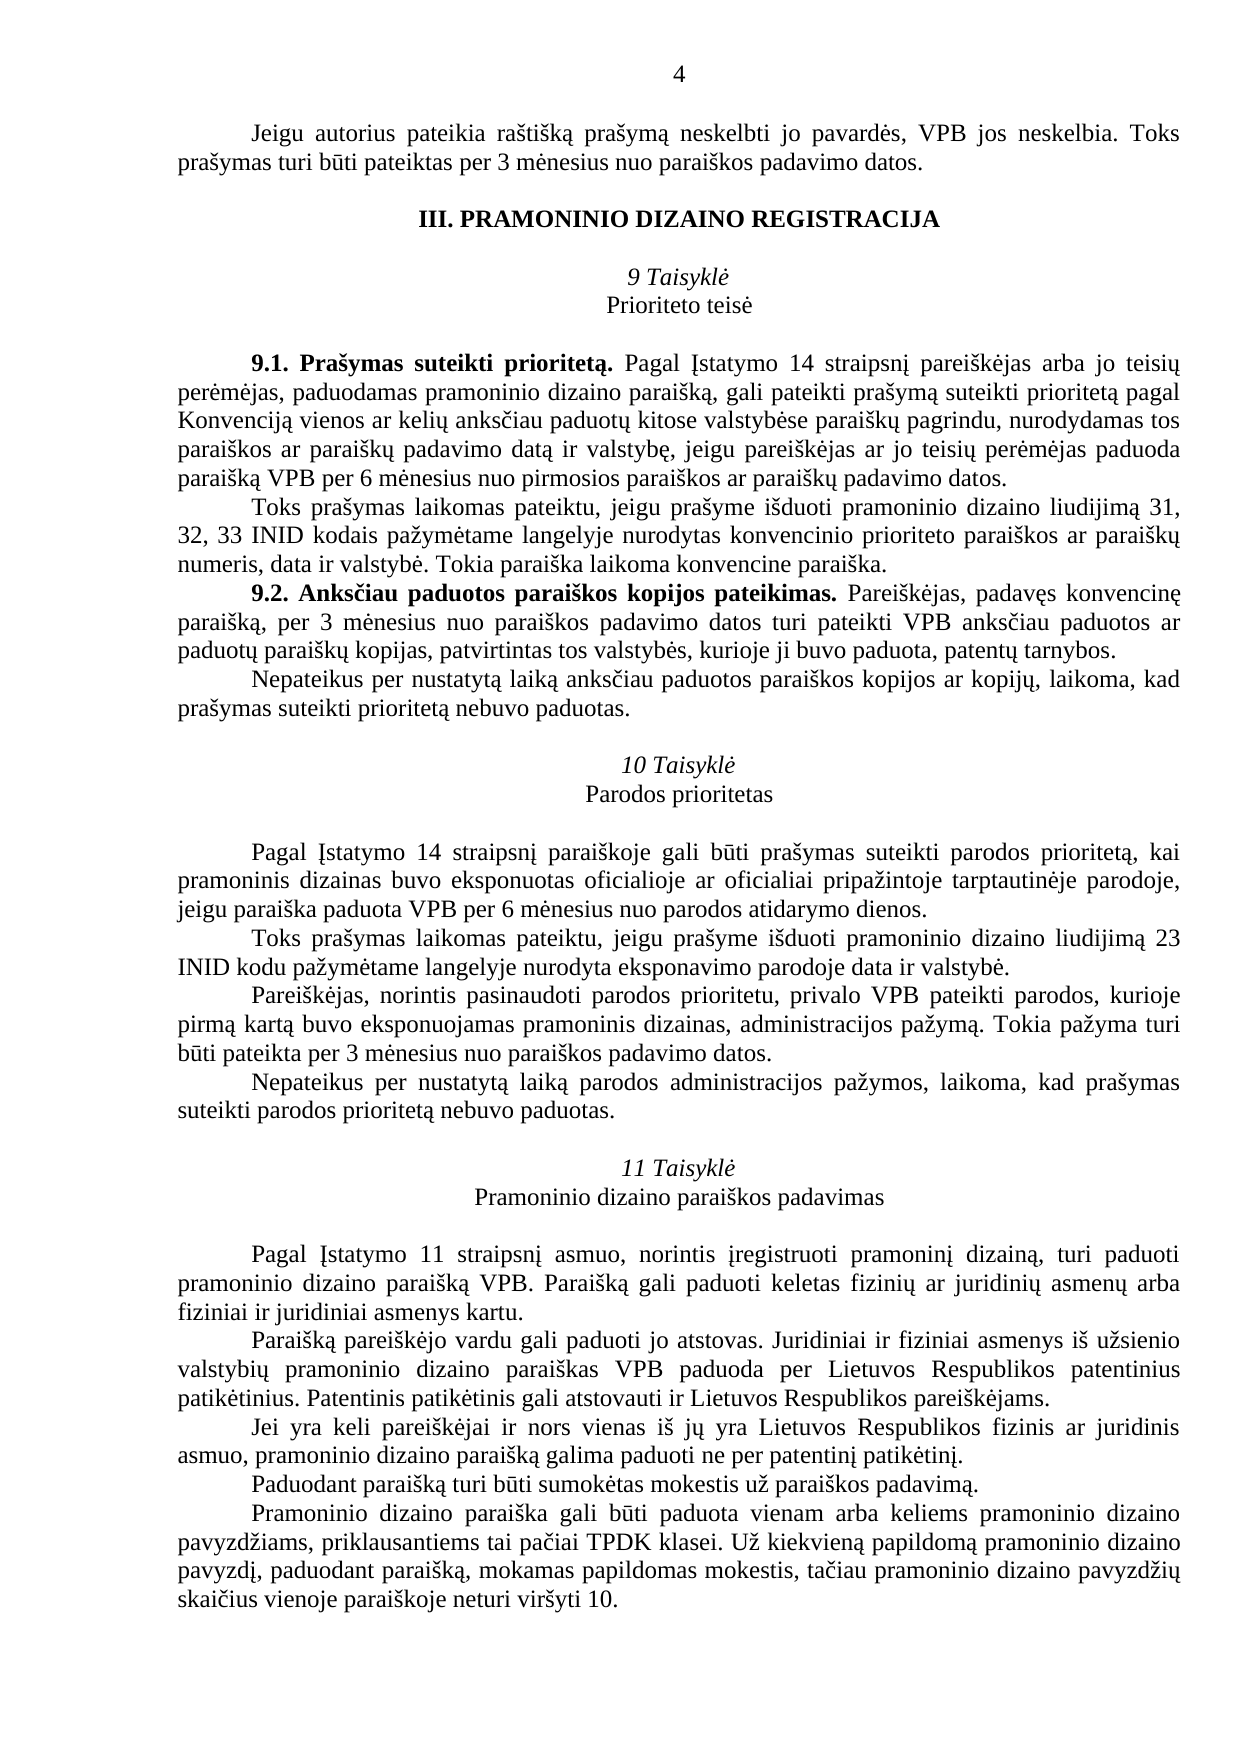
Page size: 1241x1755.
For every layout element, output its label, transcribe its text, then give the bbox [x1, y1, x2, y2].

text 9 Taisyklė [177, 262, 1181, 291]
text 11 Taisyklė [177, 1153, 1181, 1182]
text III. PRAMONINIO DIZAINO REGISTRACIJA [177, 204, 1181, 233]
text Pagal Įstatymo 11 straipsnį asmuo, norintis įregistruoti pramoninį dizainą, turi paduoti pramoninio dizaino paraišką VPB. Paraišką gali paduoti keletas fizinių ar juridinių asmenų arba fiziniai ir juridiniai asmenys kartu. [177, 1239, 1181, 1326]
text Nepateikus per nustatytą laiką anksčiau paduotos paraiškos kopijos ar kopijų, laikoma, kad prašymas suteikti prioritetą nebuvo paduotas. [177, 664, 1181, 722]
text Nepateikus per nustatytą laiką parodos administracijos pažymos, laikoma, kad prašymas suteikti parodos prioritetą nebuvo paduotas. [177, 1067, 1181, 1124]
text Parodos prioritetas [177, 779, 1181, 808]
text Pagal Įstatymo 14 straipsnį paraiškoje gali būti prašymas suteikti parodos prioritetą, kai pramoninis dizainas buvo eksponuotas oficialioje ar oficialiai pripažintoje tarptautinėje parodoje, jeigu paraiška paduota VPB per 6 mėnesius nuo parodos atidarymo dienos. [177, 837, 1181, 923]
text Pareiškėjas, norintis pasinaudoti parodos prioritetu, privalo VPB pateikti parodos, kurioje pirmą kartą buvo eksponuojamas pramoninis dizainas, administracijos pažymą. Tokia pažyma turi būti pateikta per 3 mėnesius nuo paraiškos padavimo datos. [177, 981, 1181, 1067]
text Paduodant paraišką turi būti sumokėtas mokestis už paraiškos padavimą. [177, 1469, 1181, 1498]
text Toks prašymas laikomas pateiktu, jeigu prašyme išduoti pramoninio dizaino liudijimą 31, 32, 33 INID kodais pažymėtame langelyje nurodytas konvencinio prioriteto paraiškos ar paraiškų numeris, data ir valstybė. Tokia paraiška laikoma konvencine paraiška. [177, 492, 1181, 578]
text Prioriteto teisė [177, 291, 1181, 319]
text Paraišką pareiškėjo vardu gali paduoti jo atstovas. Juridiniai ir fiziniai asmenys iš užsienio valstybių pramoninio dizaino paraiškas VPB paduoda per Lietuvos Respublikos patentinius patikėtinius. Patentinis patikėtinis gali atstovauti ir Lietuvos Respublikos pareiškėjams. [177, 1326, 1181, 1412]
text Pramoninio dizaino paraiškos padavimas [177, 1182, 1181, 1211]
text Jeigu autorius pateikia raštišką prašymą neskelbti jo pavardės, VPB jos neskelbia. Toks prašymas turi būti pateiktas per 3 mėnesius nuo paraiškos padavimo datos. [177, 118, 1181, 176]
text 9.2. Anksčiau paduotos paraiškos kopijos pateikimas. Pareiškėjas, padavęs konvencinę paraišką, per 3 mėnesius nuo paraiškos padavimo datos turi pateikti VPB anksčiau paduotos ar paduotų paraiškų kopijas, patvirtintas tos valstybės, kurioje ji buvo paduota, patentų tarnybos. [177, 578, 1181, 664]
text 9.1. Prašymas suteikti prioritetą. Pagal Įstatymo 14 straipsnį pareiškėjas arba jo teisių perėmėjas, paduodamas pramoninio dizaino paraišką, gali pateikti prašymą suteikti prioritetą pagal Konvenciją vienos ar kelių anksčiau paduotų kitose valstybėse paraiškų pagrindu, nurodydamas tos paraiškos ar paraiškų padavimo datą ir valstybę, jeigu pareiškėjas ar jo teisių perėmėjas paduoda paraišką VPB per 6 mėnesius nuo pirmosios paraiškos ar paraiškų padavimo datos. [177, 348, 1181, 492]
text Pramoninio dizaino paraiška gali būti paduota vienam arba keliems pramoninio dizaino pavyzdžiams, priklausantiems tai pačiai TPDK klasei. Už kiekvieną papildomą pramoninio dizaino pavyzdį, paduodant paraišką, mokamas papildomas mokestis, tačiau pramoninio dizaino pavyzdžių skaičius vienoje paraiškoje neturi viršyti 10. [177, 1498, 1181, 1613]
text Jei yra keli pareiškėjai ir nors vienas iš jų yra Lietuvos Respublikos fizinis ar juridinis asmuo, pramoninio dizaino paraišką galima paduoti ne per patentinį patikėtinį. [177, 1412, 1181, 1469]
text Toks prašymas laikomas pateiktu, jeigu prašyme išduoti pramoninio dizaino liudijimą 23 INID kodu pažymėtame langelyje nurodyta eksponavimo parodoje data ir valstybė. [177, 923, 1181, 981]
text 10 Taisyklė [177, 751, 1181, 779]
